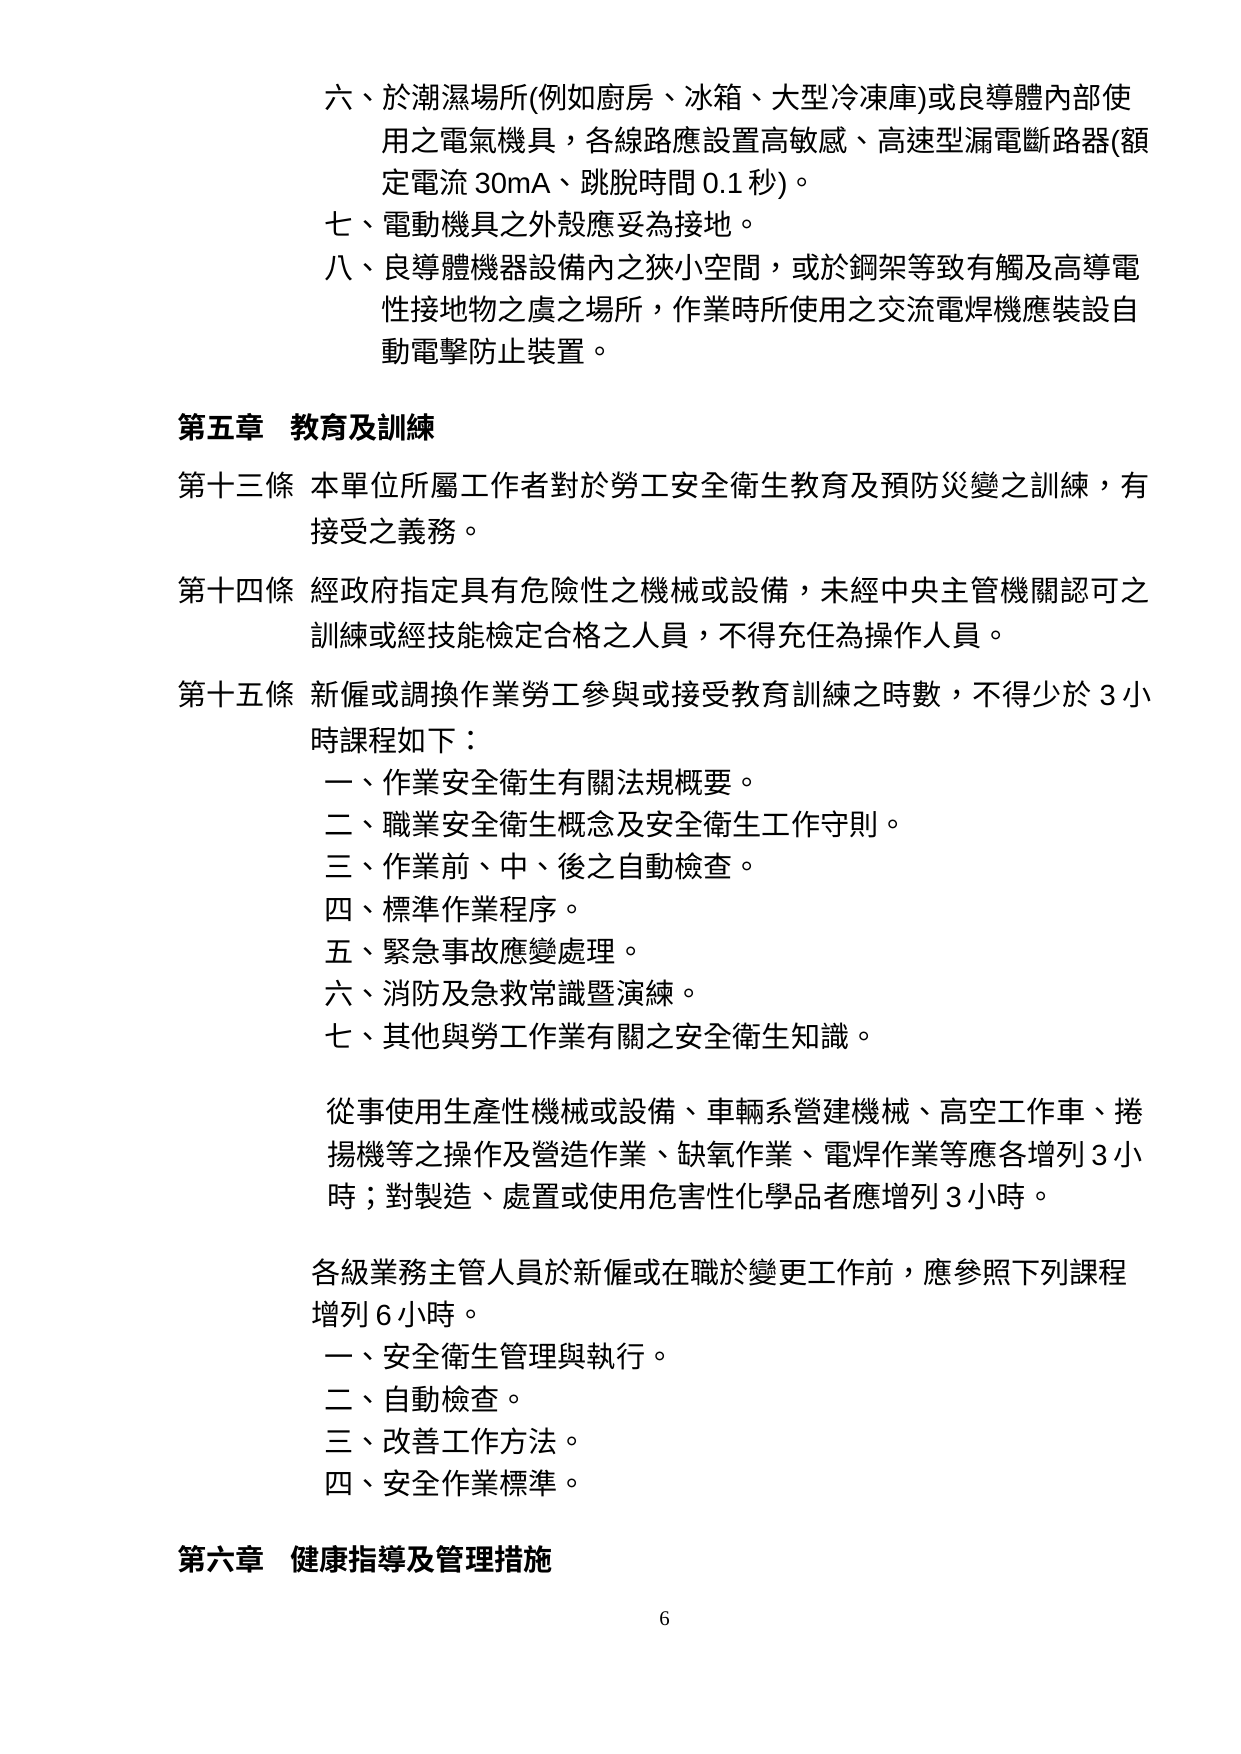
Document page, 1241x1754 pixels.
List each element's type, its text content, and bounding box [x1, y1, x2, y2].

text 六、於潮濕場所(例如廚房、冰箱、大型冷凍庫)或良導體內部使用之電氣機具，各線路應設置高敏感、高速型漏電斷路器(額定電流30mA、跳脫時間0.1秒)。 [324, 75, 1152, 202]
list 經政府指定具有危險性之機械或設備，未經中央主管機關認可之訓練或經技能檢定合格之人員，不得充任為操作人員。 [177, 563, 1152, 655]
text 三、改善工作方法。 [324, 1418, 1152, 1461]
text 二、自動檢查。 [324, 1376, 1152, 1418]
list 教育及訓練 [177, 404, 1152, 447]
list 新僱或調換作業勞工參與或接受教育訓練之時數，不得少於3小時課程如下： [177, 668, 1152, 759]
text 四、安全作業標準。 [324, 1461, 1152, 1503]
text 一、安全衛生管理與執行。 [324, 1334, 1152, 1376]
text 三、作業前、中、後之自動檢查。 [324, 844, 1152, 886]
text 八、良導體機器設備內之狹小空間，或於鋼架等致有觸及高導電性接地物之虞之場所，作業時所使用之交流電焊機應裝設自動電擊防止裝置。 [324, 244, 1152, 371]
list 健康指導及管理措施 [177, 1537, 1152, 1579]
text 各級業務主管人員於新僱或在職於變更工作前，應參照下列課程增列6小時。 [311, 1249, 1152, 1334]
text 一、作業安全衛生有關法規概要。 [324, 759, 1152, 802]
text 七、電動機具之外殼應妥為接地。 [324, 202, 1152, 244]
text 五、緊急事故應變處理。 [324, 928, 1152, 971]
text 六、消防及急救常識暨演練。 [324, 971, 1152, 1013]
list 本單位所屬工作者對於勞工安全衛生教育及預防災變之訓練，有接受之義務。 [177, 459, 1152, 551]
text 四、標準作業程序。 [324, 886, 1152, 928]
text 七、其他與勞工作業有關之安全衛生知識。 [324, 1013, 1152, 1055]
text 從事使用生產性機械或設備、車輛系營建機械、高空工作車、捲揚機等之操作及營造作業、缺氧作業、電焊作業等應各增列3小時；對製造、處置或使用危害性化學品者應增列3小時。 [327, 1089, 1152, 1216]
text 二、職業安全衛生概念及安全衛生工作守則。 [324, 802, 1152, 844]
